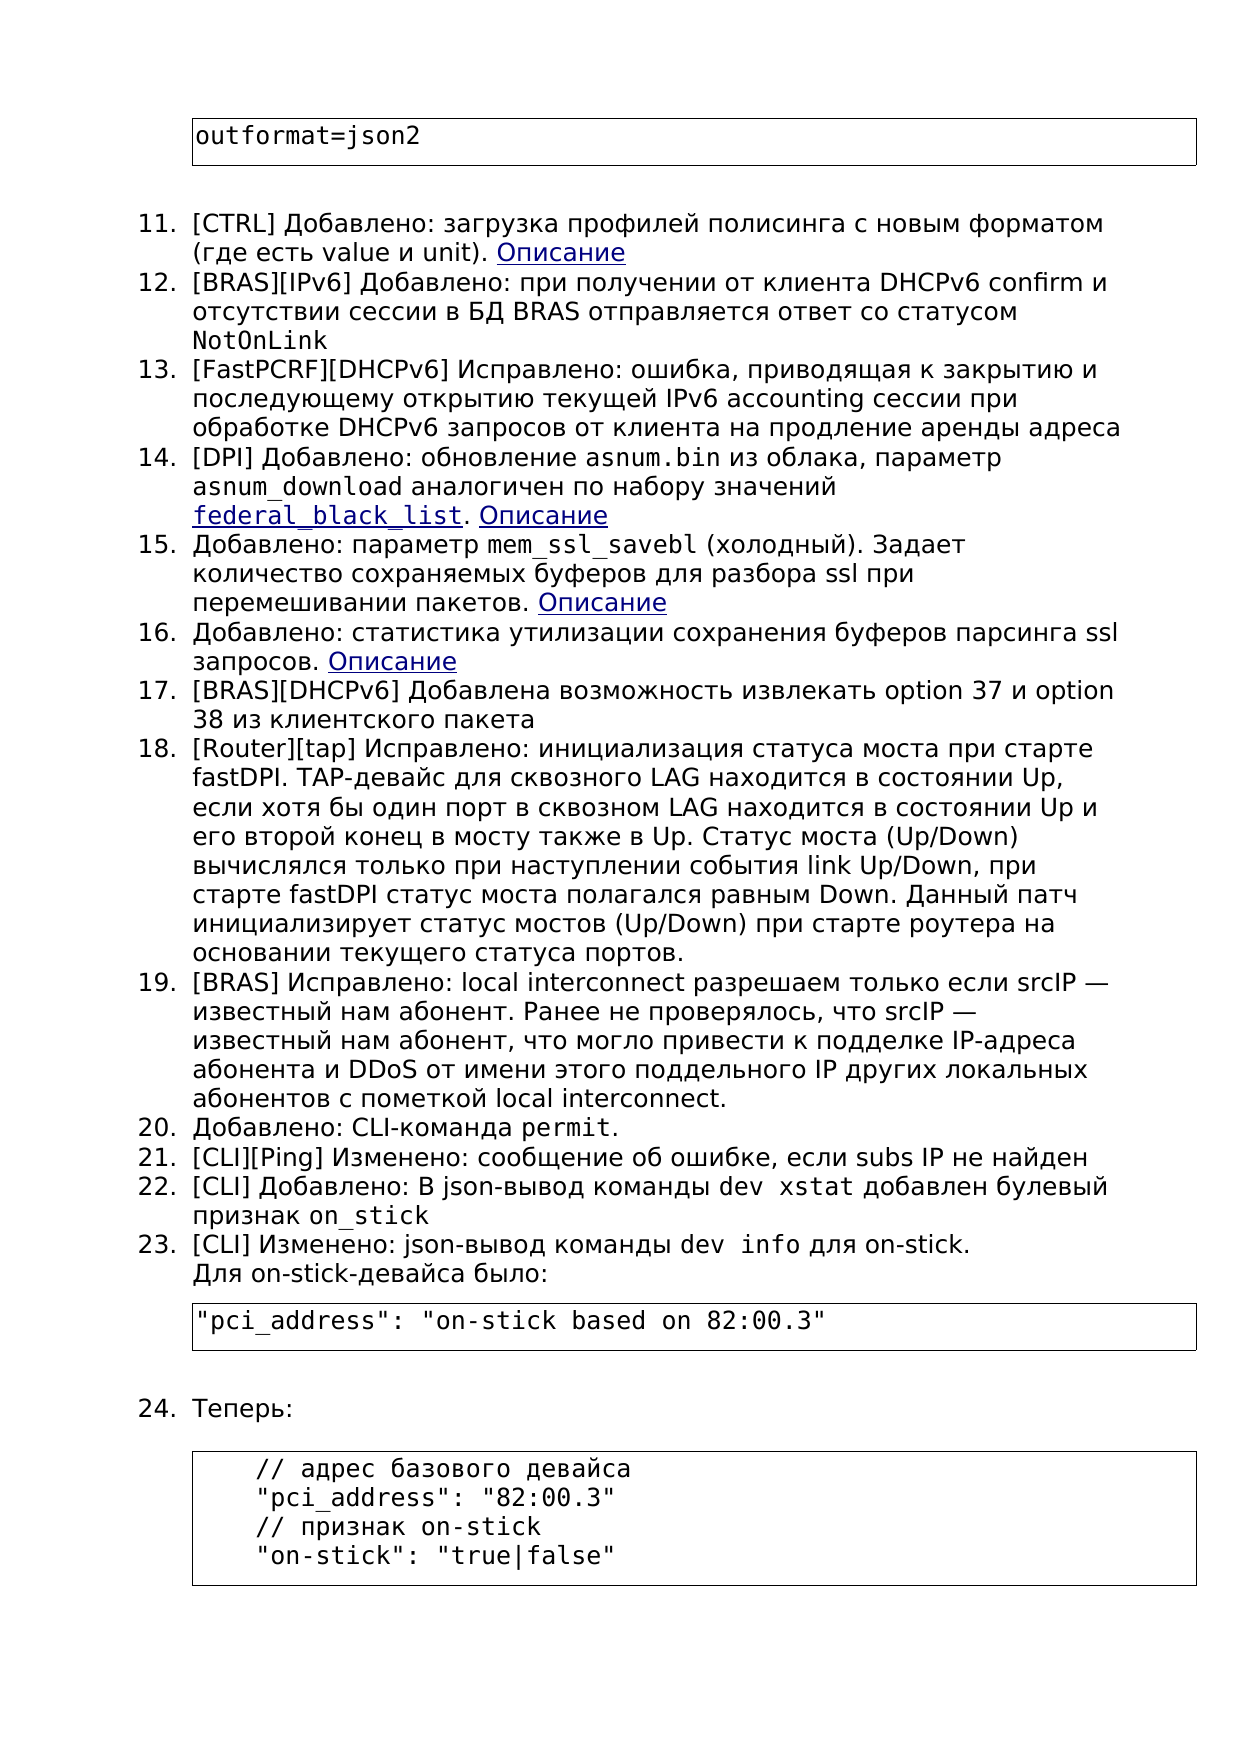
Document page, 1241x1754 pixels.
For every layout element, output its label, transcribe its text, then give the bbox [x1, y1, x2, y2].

list Добавлено: CLI-команда permit. [177, 1113, 1122, 1143]
list [DPI] Добавлено: обновление asnum.bin из облака, параметр asnum_download аналогичен по набору значений federal_black_list. Описание [177, 443, 1122, 530]
list [CLI] Добавлено: В json-вывод команды dev xstat добавлен булевый признак on_stick [177, 1172, 1122, 1230]
list [FastPCRF][DHCPv6] Исправлено: ошибка, приводящая к закрытию и последующему открытию текущей IPv6 accounting сессии при обработке DHCPv6 запросов от клиента на продление аренды адреса [177, 355, 1122, 443]
list [BRAS] Исправлено: local interconnect разрешаем только если srcIP — известный нам абонент. Ранее не проверялось, что srcIP — известный нам абонент, что могло привести к подделке IP-адреса абонента и DDoS от имени этого поддельного IP других локальных абонентов с пометкой local interconnect. [177, 968, 1122, 1113]
table_header // адрес базового девайса "pci_address": "82:00.3" // признак on-stick "on-stick": "true|false" [193, 1452, 1196, 1585]
list [BRAS][DHCPv6] Добавлена возможность извлекать option 37 и option 38 из клиентского пакета [177, 676, 1122, 734]
list [CTRL] Добавлено: загрузка профилей полисинга c новым форматом (где есть value и unit). Описание [177, 209, 1122, 268]
list [BRAS][IPv6] Добавлено: при получении от клиента DHCPv6 confirm и отсутствии сессии в БД BRAS отправляется ответ со статусом NotOnLink [177, 268, 1122, 355]
list Добавлено: параметр mem_ssl_savebl (холодный). Задает количество сохраняемых буферов для разбора ssl при перемешивании пакетов. Описание [177, 530, 1122, 618]
table_header "pci_address": "on-stick based on 82:00.3" [193, 1304, 1196, 1350]
list [CLI] Изменено: json-вывод команды dev info для on-stick. Для on-stick-девайса было: [177, 1230, 1122, 1288]
list [Router][tap] Исправлено: инициализация статуса моста при старте fastDPI. TAP-девайс для сквозного LAG находится в состоянии Up, если хотя бы один порт в сквозном LAG находится в состоянии Up и его второй конец в мосту также в Up. Статус моста (Up/Down) вычислялся только при наступлении события link Up/Down, при старте fastDPI статус моста полагался равным Down. Данный патч инициализирует статус мостов (Up/Down) при старте роутера на основании текущего статуса портов. [177, 734, 1122, 968]
list [CLI][Ping] Изменено: сообщение об ошибке, если subs IP не найден [177, 1143, 1122, 1172]
table_header --outformat=json2 [193, 119, 1196, 165]
list Теперь: [177, 1394, 1122, 1424]
list Добавлено: статистика утилизации сохранения буферов парсинга ssl запросов. Описание [177, 618, 1122, 676]
